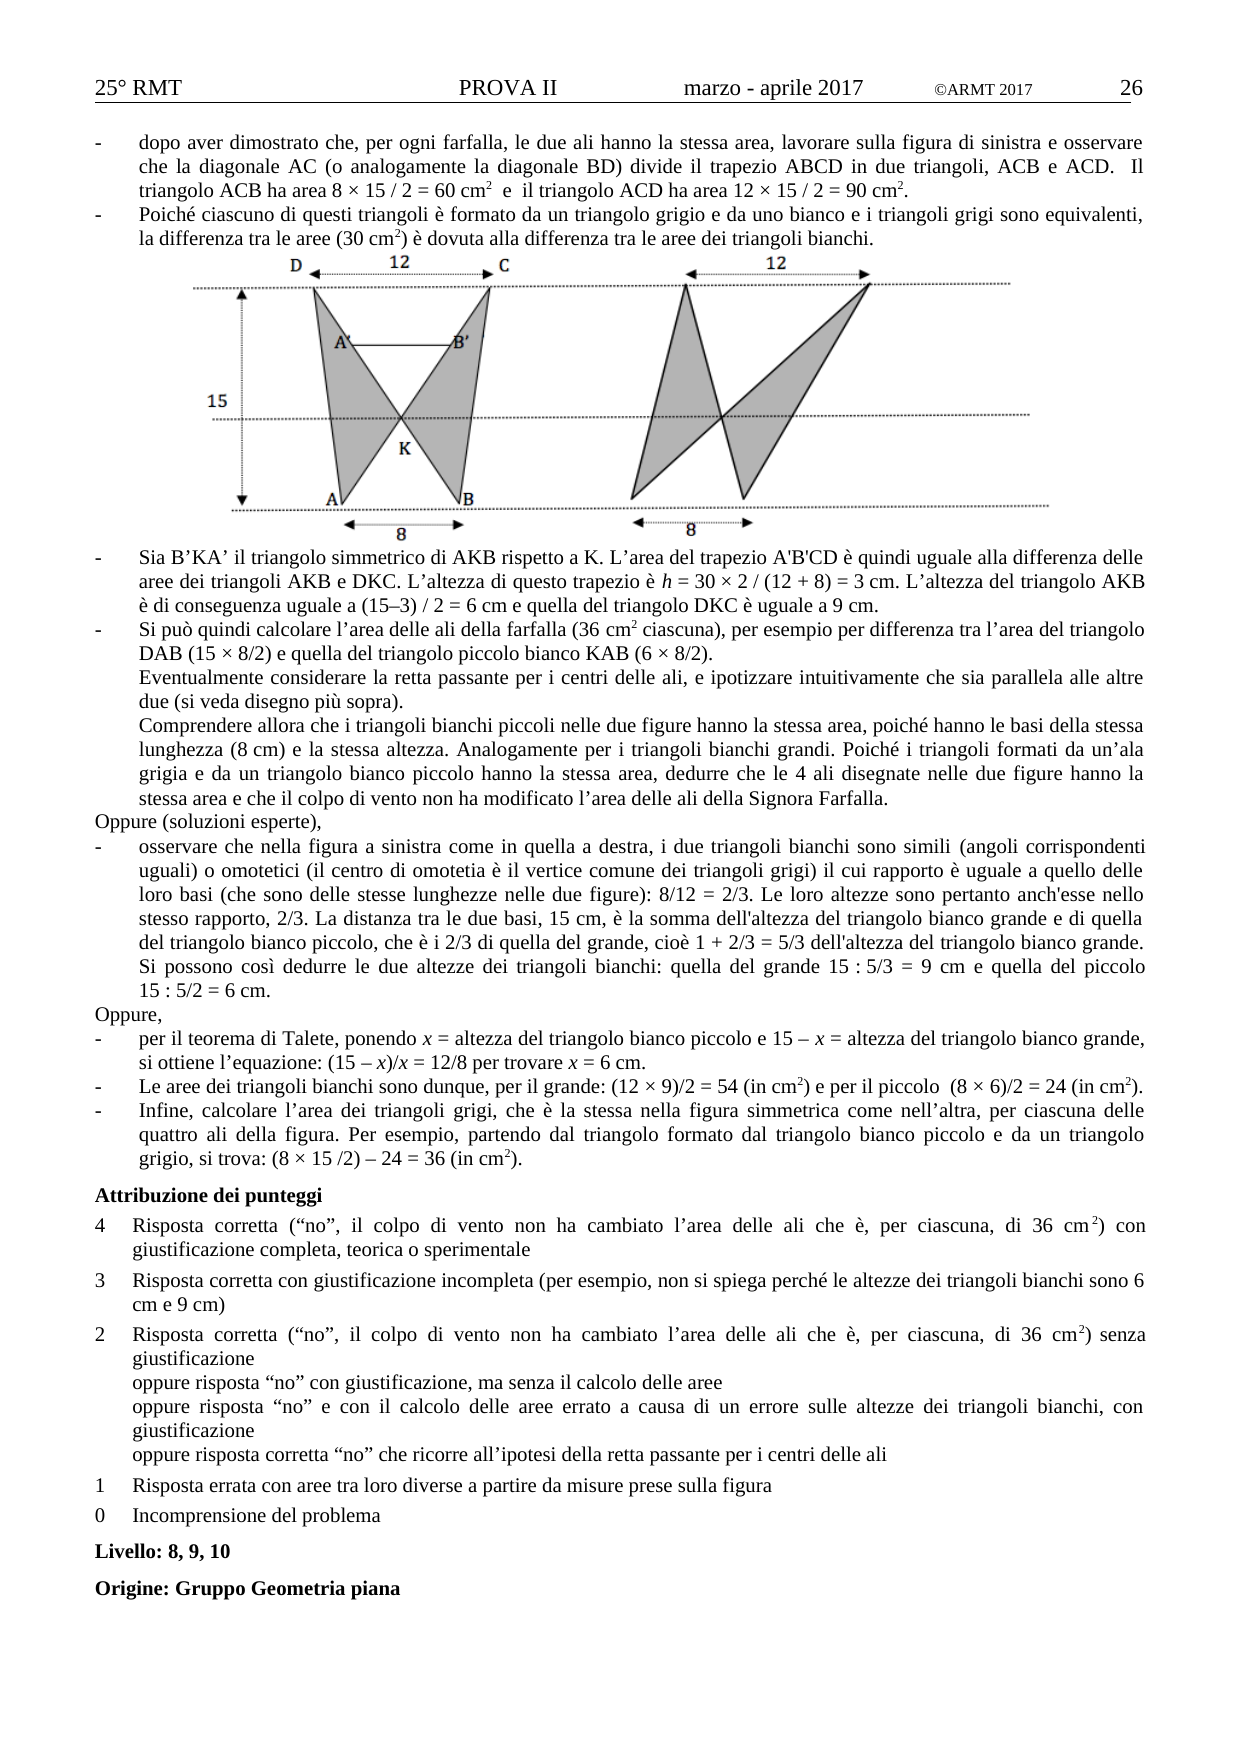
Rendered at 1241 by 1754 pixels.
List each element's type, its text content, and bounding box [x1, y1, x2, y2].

text 4 Risposta corretta (“no”, il colpo di vento non ha cambiato l’area delle ali che è, per ciascuna, di 36 cm2) con giustificazione completa, teorica o sperimentale [94, 1213, 1146, 1261]
text Attribuzione dei punteggi [94, 1183, 1146, 1207]
text - dopo aver dimostrato che, per ogni farfalla, le due ali hanno la stessa area, lavorare sulla figura di sinistra e osservare che la diagonale AC (o analogamente la diagonale BD) divide il trapezio ABCD in due triangoli, ACB e ACD. Il triangolo ACB ha area 8 × 15 / 2 = 60 cm2 e il triangolo ACD ha area 12 × 15 / 2 = 90 cm2. [94, 130, 1146, 202]
picture [187, 250, 1054, 545]
text Oppure (soluzioni esperte), [94, 809, 1146, 833]
text - osservare che nella figura a sinistra come in quella a destra, i due triangoli bianchi sono simili (angoli corrispondenti uguali) o omotetici (il centro di omotetia è il vertice comune dei triangoli grigi) il cui rapporto è uguale a quello delle loro basi (che sono delle stesse lunghezze nelle due figure): 8/12 = 2/3. Le loro altezze sono pertanto anch'esse nello stesso rapporto, 2/3. La distanza tra le due basi, 15 cm, è la somma dell'altezza del triangolo bianco grande e di quella del triangolo bianco piccolo, che è i 2/3 di quella del grande, cioè 1 + 2/3 = 5/3 dell'altezza del triangolo bianco grande. Si possono così dedurre le due altezze dei triangoli bianchi: quella del grande 15 : 5/3 = 9 cm e quella del piccolo 15 : 5/2 = 6 cm. [94, 833, 1146, 1002]
text - Infine, calcolare l’area dei triangoli grigi, che è la stessa nella figura simmetrica come nell’altra, per ciascuna delle quattro ali della figura. Per esempio, partendo dal triangolo formato dal triangolo bianco piccolo e da un triangolo grigio, si trova: (8 × 15 /2) – 24 = 36 (in cm2). [94, 1098, 1146, 1170]
text 3 Risposta corretta con giustificazione incompleta (per esempio, non si spiega perché le altezze dei triangoli bianchi sono 6 cm e 9 cm) [94, 1268, 1146, 1316]
text oppure risposta “no” e con il calcolo delle aree errato a causa di un errore sulle altezze dei triangoli bianchi, con giustificazione [94, 1394, 1146, 1442]
text 2 Risposta corretta (“no”, il colpo di vento non ha cambiato l’area delle ali che è, per ciascuna, di 36 cm2) senza giustificazione [94, 1322, 1146, 1370]
text - Sia B’KA’ il triangolo simmetrico di AKB rispetto a K. L’area del trapezio A'B'CD è quindi uguale alla differenza delle aree dei triangoli AKB e DKC. L’altezza di questo trapezio è h = 30 × 2 / (12 + 8) = 3 cm. L’altezza del triangolo AKB è di conseguenza uguale a (15–3) / 2 = 6 cm e quella del triangolo DKC è uguale a 9 cm. [94, 545, 1146, 617]
text - per il teorema di Talete, ponendo x = altezza del triangolo bianco piccolo e 15 – x = altezza del triangolo bianco grande, si ottiene l’equazione: (15 – x)/x = 12/8 per trovare x = 6 cm. [94, 1026, 1146, 1074]
text Origine: Gruppo Geometria piana [94, 1576, 1146, 1600]
text - Poiché ciascuno di questi triangoli è formato da un triangolo grigio e da uno bianco e i triangoli grigi sono equivalenti, la differenza tra le aree (30 cm2) è dovuta alla differenza tra le aree dei triangoli bianchi. [94, 202, 1146, 250]
text Eventualmente considerare la retta passante per i centri delle ali, e ipotizzare intuitivamente che sia parallela alle altre due (si veda disegno più sopra). [94, 665, 1146, 713]
text - Le aree dei triangoli bianchi sono dunque, per il grande: (12 × 9)/2 = 54 (in cm2) e per il piccolo (8 × 6)/2 = 24 (in cm2). [94, 1074, 1146, 1098]
text 0 Incomprensione del problema [94, 1503, 1146, 1527]
text - Si può quindi calcolare l’area delle ali della farfalla (36 cm2 ciascuna), per esempio per differenza tra l’area del triangolo DAB (15 × 8/2) e quella del triangolo piccolo bianco KAB (6 × 8/2). [94, 617, 1146, 665]
text oppure risposta “no” con giustificazione, ma senza il calcolo delle aree [94, 1370, 1146, 1394]
text 1 Risposta errata con aree tra loro diverse a partire da misure prese sulla figura [94, 1473, 1146, 1497]
text Oppure, [94, 1002, 1146, 1026]
text oppure risposta corretta “no” che ricorre all’ipotesi della retta passante per i centri delle ali [94, 1442, 1146, 1466]
text Livello: 8, 9, 10 [94, 1539, 1146, 1563]
text Comprendere allora che i triangoli bianchi piccoli nelle due figure hanno la stessa area, poiché hanno le basi della stessa lunghezza (8 cm) e la stessa altezza. Analogamente per i triangoli bianchi grandi. Poiché i triangoli formati da un’ala grigia e da un triangolo bianco piccolo hanno la stessa area, dedurre che le 4 ali disegnate nelle due figure hanno la stessa area e che il colpo di vento non ha modificato l’area delle ali della Signora Farfalla. [94, 713, 1146, 809]
